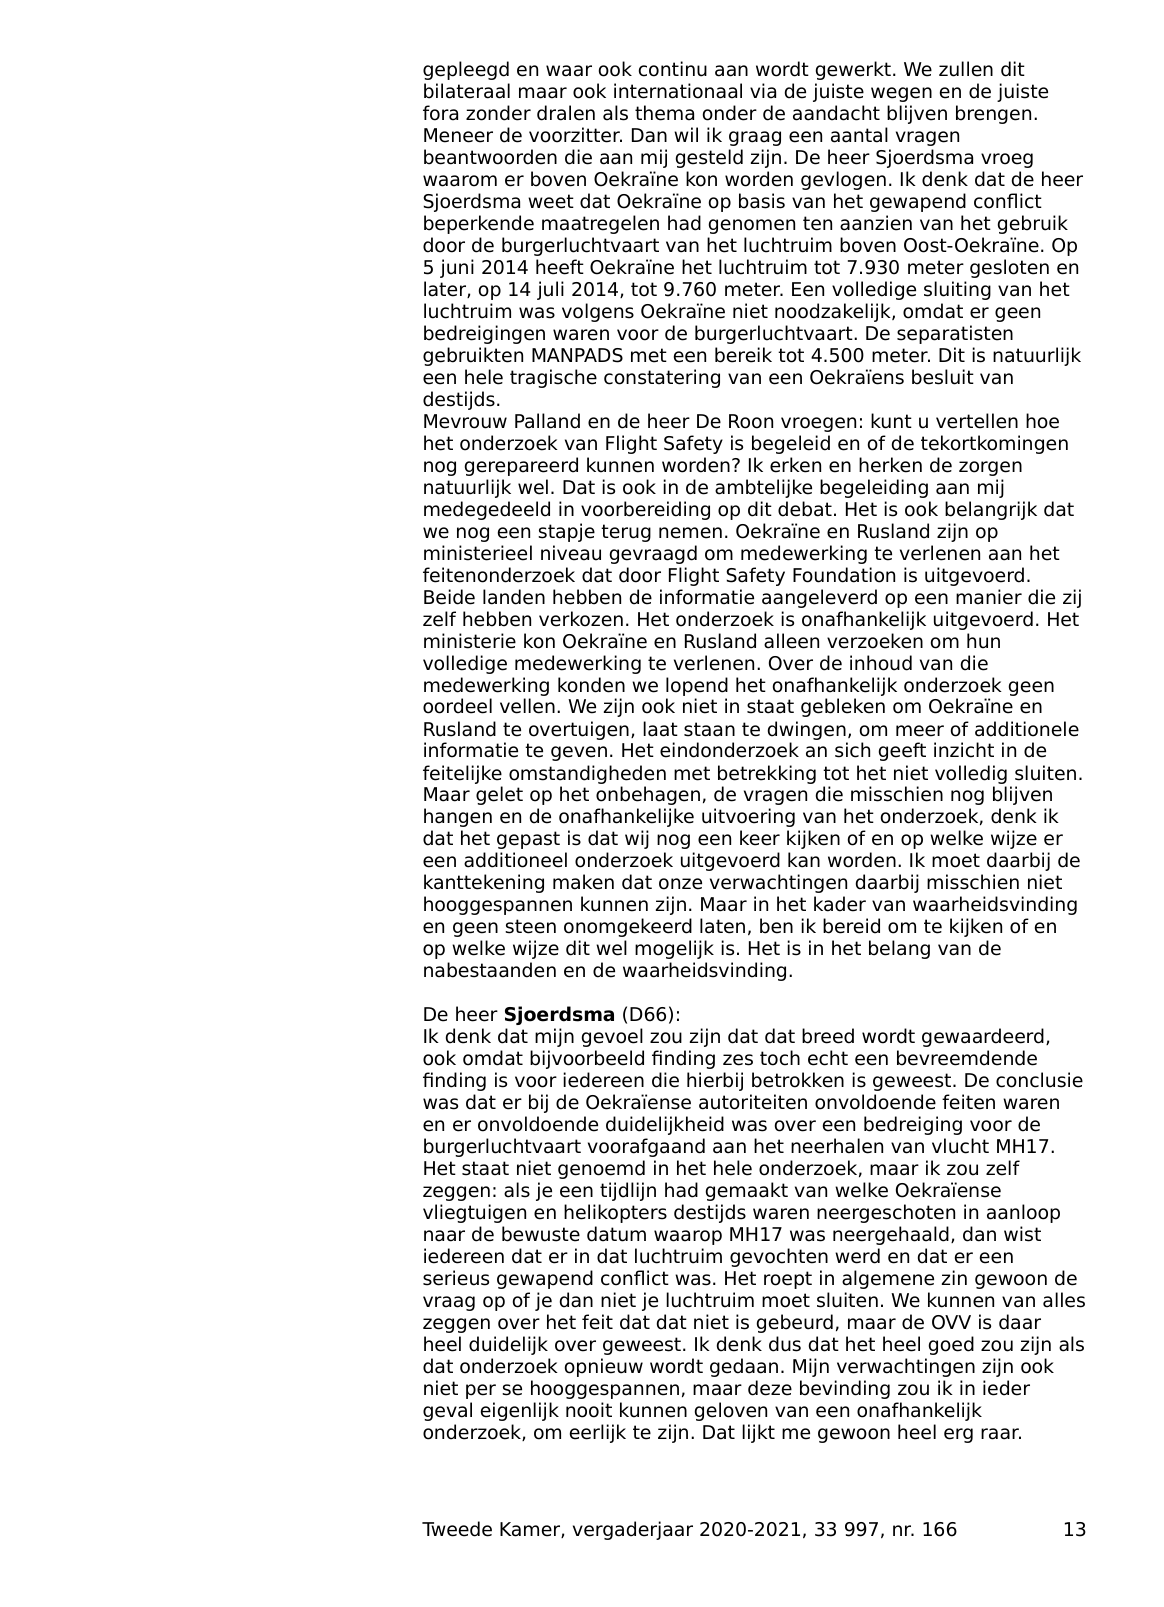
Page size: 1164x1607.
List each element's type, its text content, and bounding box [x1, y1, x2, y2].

text Mevrouw Palland en de heer De Roon vroegen: kunt u vertellen hoe het onderzoek van Flight Safety is begeleid en of de tekortkomingen nog gerepareerd kunnen worden? Ik erken en herken de zorgen natuurlijk wel. Dat is ook in de ambtelijke begeleiding aan mij medegedeeld in voorbereiding op dit debat. Het is ook belangrijk dat we nog een stapje terug nemen. Oekraïne en Rusland zijn op ministerieel niveau gevraagd om medewerking te verlenen aan het feitenonderzoek dat door Flight Safety Foundation is uitgevoerd. Beide landen hebben de informatie aangeleverd op een manier die zij zelf hebben verkozen. Het onderzoek is onafhankelijk uitgevoerd. Het ministerie kon Oekraïne en Rusland alleen verzoeken om hun volledige medewerking te verlenen. Over de inhoud van die medewerking konden we lopend het onafhankelijk onderzoek geen oordeel vellen. We zijn ook niet in staat gebleken om Oekraïne en Rusland te overtuigen, laat staan te dwingen, om meer of additionele informatie te geven. Het eindonderzoek an sich geeft inzicht in de feitelijke omstandigheden met betrekking tot het niet volledig sluiten. Maar gelet op het onbehagen, de vragen die misschien nog blijven hangen en de onafhankelijke uitvoering van het onderzoek, denk ik dat het gepast is dat wij nog een keer kijken of en op welke wijze er een additioneel onderzoek uitgevoerd kan worden. Ik moet daarbij de kanttekening maken dat onze verwachtingen daarbij misschien niet hooggespannen kunnen zijn. Maar in het kader van waarheidsvinding en geen steen onomgekeerd laten, ben ik bereid om te kijken of en op welke wijze dit wel mogelijk is. Het is in het belang van de nabestaanden en de waarheidsvinding. [422, 411, 1087, 982]
text gepleegd en waar ook continu aan wordt gewerkt. We zullen dit bilateraal maar ook internationaal via de juiste wegen en de juiste fora zonder dralen als thema onder de aandacht blijven brengen. [422, 59, 1087, 125]
text Ik denk dat mijn gevoel zou zijn dat dat breed wordt gewaardeerd, ook omdat bijvoorbeeld finding zes toch echt een bevreemdende finding is voor iedereen die hierbij betrokken is geweest. De conclusie was dat er bij de Oekraïense autoriteiten onvoldoende feiten waren en er onvoldoende duidelijkheid was over een bedreiging voor de burgerluchtvaart voorafgaand aan het neerhalen van vlucht MH17. Het staat niet genoemd in het hele onderzoek, maar ik zou zelf zeggen: als je een tijdlijn had gemaakt van welke Oekraïense vliegtuigen en helikopters destijds waren neergeschoten in aanloop naar de bewuste datum waarop MH17 was neergehaald, dan wist iedereen dat er in dat luchtruim gevochten werd en dat er een serieus gewapend conflict was. Het roept in algemene zin gewoon de vraag op of je dan niet je luchtruim moet sluiten. We kunnen van alles zeggen over het feit dat dat niet is gebeurd, maar de OVV is daar heel duidelijk over geweest. Ik denk dus dat het heel goed zou zijn als dat onderzoek opnieuw wordt gedaan. Mijn verwachtingen zijn ook niet per se hooggespannen, maar deze bevinding zou ik in ieder geval eigenlijk nooit kunnen geloven van een onafhankelijk onderzoek, om eerlijk te zijn. Dat lijkt me gewoon heel erg raar. [422, 1026, 1087, 1444]
text Meneer de voorzitter. Dan wil ik graag een aantal vragen beantwoorden die aan mij gesteld zijn. De heer Sjoerdsma vroeg waarom er boven Oekraïne kon worden gevlogen. Ik denk dat de heer Sjoerdsma weet dat Oekraïne op basis van het gewapend conflict beperkende maatregelen had genomen ten aanzien van het gebruik door de burgerluchtvaart van het luchtruim boven Oost-Oekraïne. Op 5 juni 2014 heeft Oekraïne het luchtruim tot 7.930 meter gesloten en later, op 14 juli 2014, tot 9.760 meter. Een volledige sluiting van het luchtruim was volgens Oekraïne niet noodzakelijk, omdat er geen bedreigingen waren voor de burgerluchtvaart. De separatisten gebruikten MANPADS met een bereik tot 4.500 meter. Dit is natuurlijk een hele tragische constatering van een Oekraïens besluit van destijds. [422, 125, 1087, 411]
text De heer Sjoerdsma (D66): [422, 1004, 1087, 1026]
